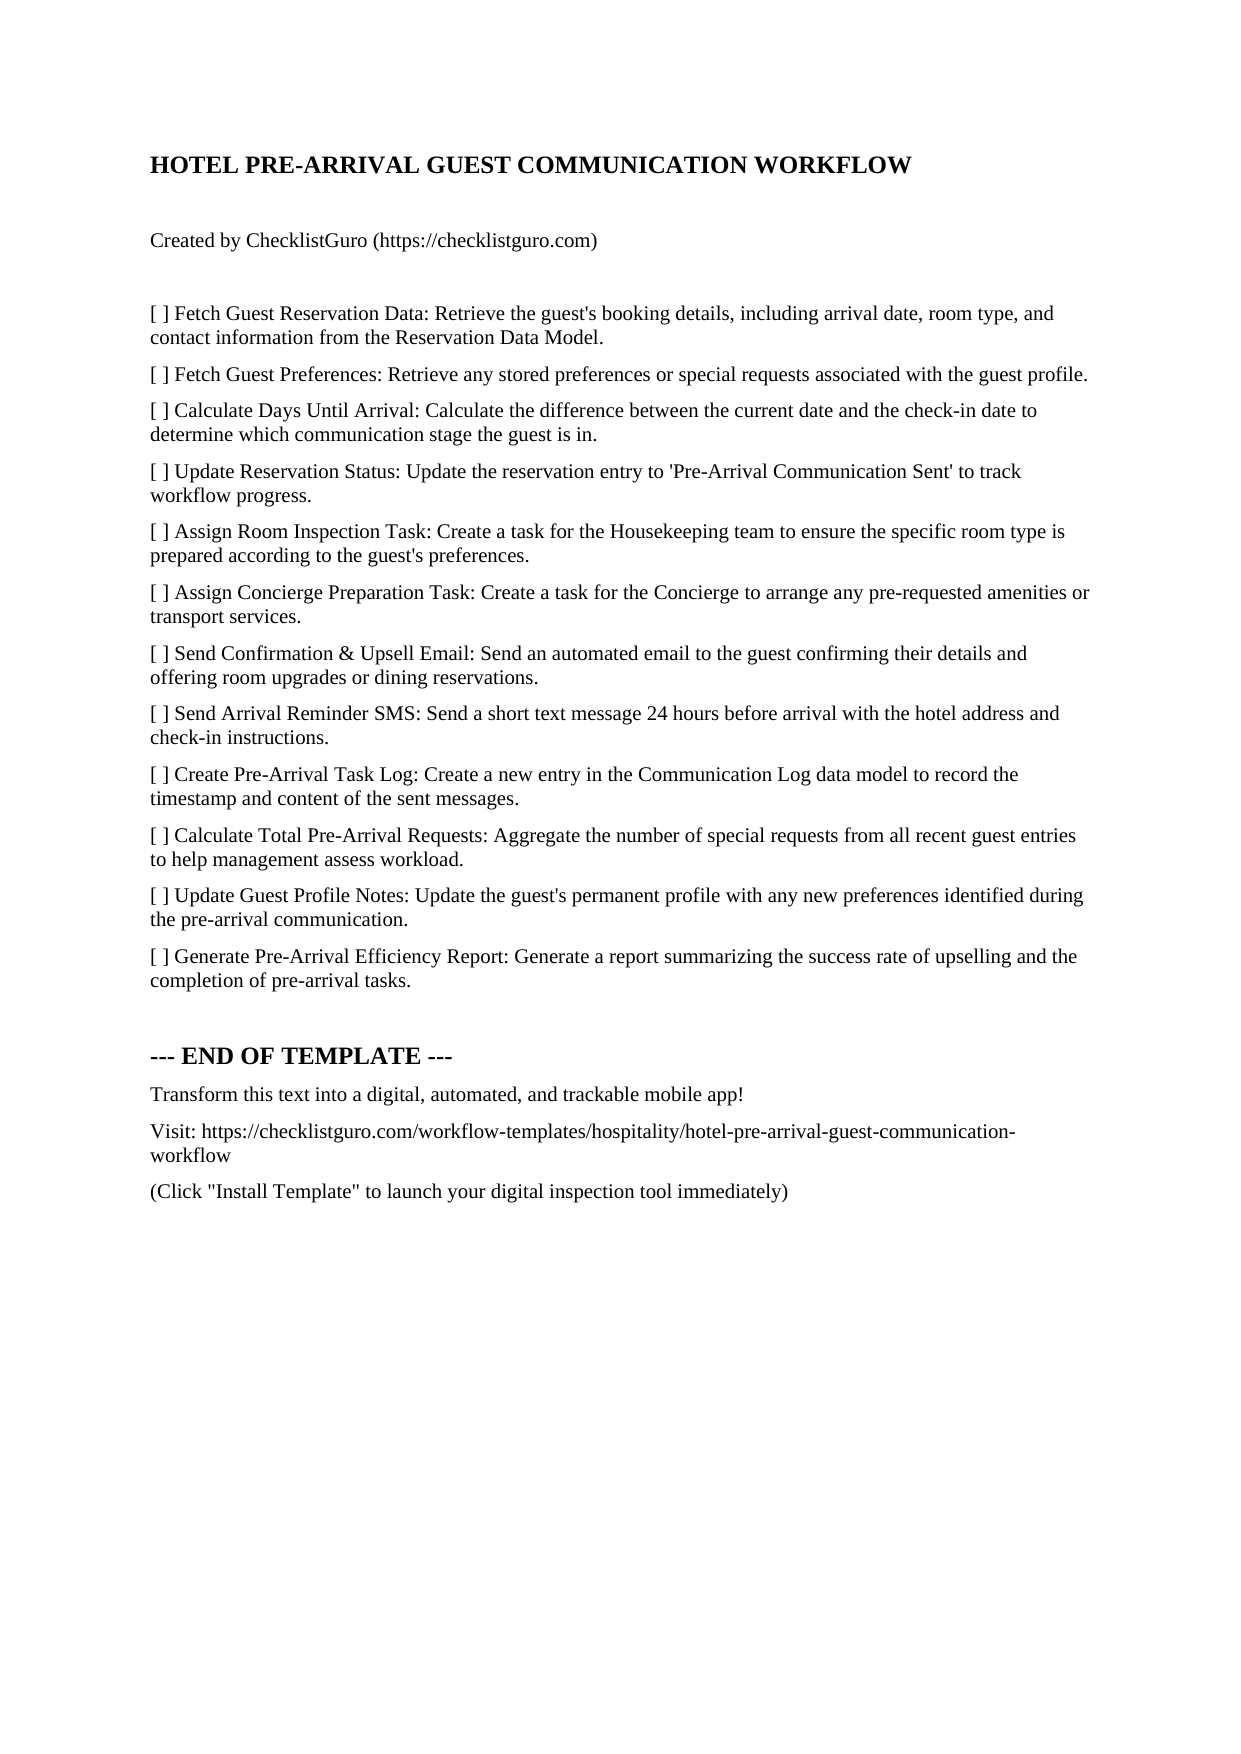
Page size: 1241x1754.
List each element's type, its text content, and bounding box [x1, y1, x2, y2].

text --- END OF TEMPLATE --- [150, 1041, 1090, 1070]
text [ ] Update Guest Profile Notes: Update the guest's permanent profile with any new preferences identified during the pre-arrival communication. [150, 883, 1090, 931]
text (Click "Install Template" to launch your digital inspection tool immediately) [150, 1179, 1090, 1203]
text [ ] Calculate Days Until Arrival: Calculate the difference between the current date and the check-in date to determine which communication stage the guest is in. [150, 398, 1090, 446]
text [ ] Send Confirmation & Upsell Email: Send an automated email to the guest confirming their details and offering room upgrades or dining reservations. [150, 641, 1090, 689]
text [ ] Calculate Total Pre-Arrival Requests: Aggregate the number of special requests from all recent guest entries to help management assess workload. [150, 822, 1090, 871]
text [ ] Send Arrival Reminder SMS: Send a short text message 24 hours before arrival with the hotel address and check-in instructions. [150, 701, 1090, 749]
text [ ] Assign Concierge Preparation Task: Create a task for the Concierge to arrange any pre-requested amenities or transport services. [150, 580, 1090, 628]
text Visit: https://checklistguro.com/workflow-templates/hospitality/hotel-pre-arrival-guest-communication-workflow [150, 1119, 1090, 1167]
text Transform this text into a digital, automated, and trackable mobile app! [150, 1082, 1090, 1106]
text [ ] Generate Pre-Arrival Efficiency Report: Generate a report summarizing the success rate of upselling and the completion of pre-arrival tasks. [150, 944, 1090, 992]
text [ ] Fetch Guest Reservation Data: Retrieve the guest's booking details, including arrival date, room type, and contact information from the Reservation Data Model. [150, 301, 1090, 349]
text [ ] Create Pre-Arrival Task Log: Create a new entry in the Communication Log data model to record the timestamp and content of the sent messages. [150, 762, 1090, 810]
text Created by ChecklistGuro (https://checklistguro.com) [150, 228, 1090, 252]
text [ ] Fetch Guest Preferences: Retrieve any stored preferences or special requests associated with the guest profile. [150, 362, 1090, 386]
text [ ] Update Reservation Status: Update the reservation entry to 'Pre-Arrival Communication Sent' to track workflow progress. [150, 459, 1090, 507]
text [ ] Assign Room Inspection Task: Create a task for the Housekeeping team to ensure the specific room type is prepared according to the guest's preferences. [150, 519, 1090, 567]
text HOTEL PRE-ARRIVAL GUEST COMMUNICATION WORKFLOW [150, 150, 1090, 179]
